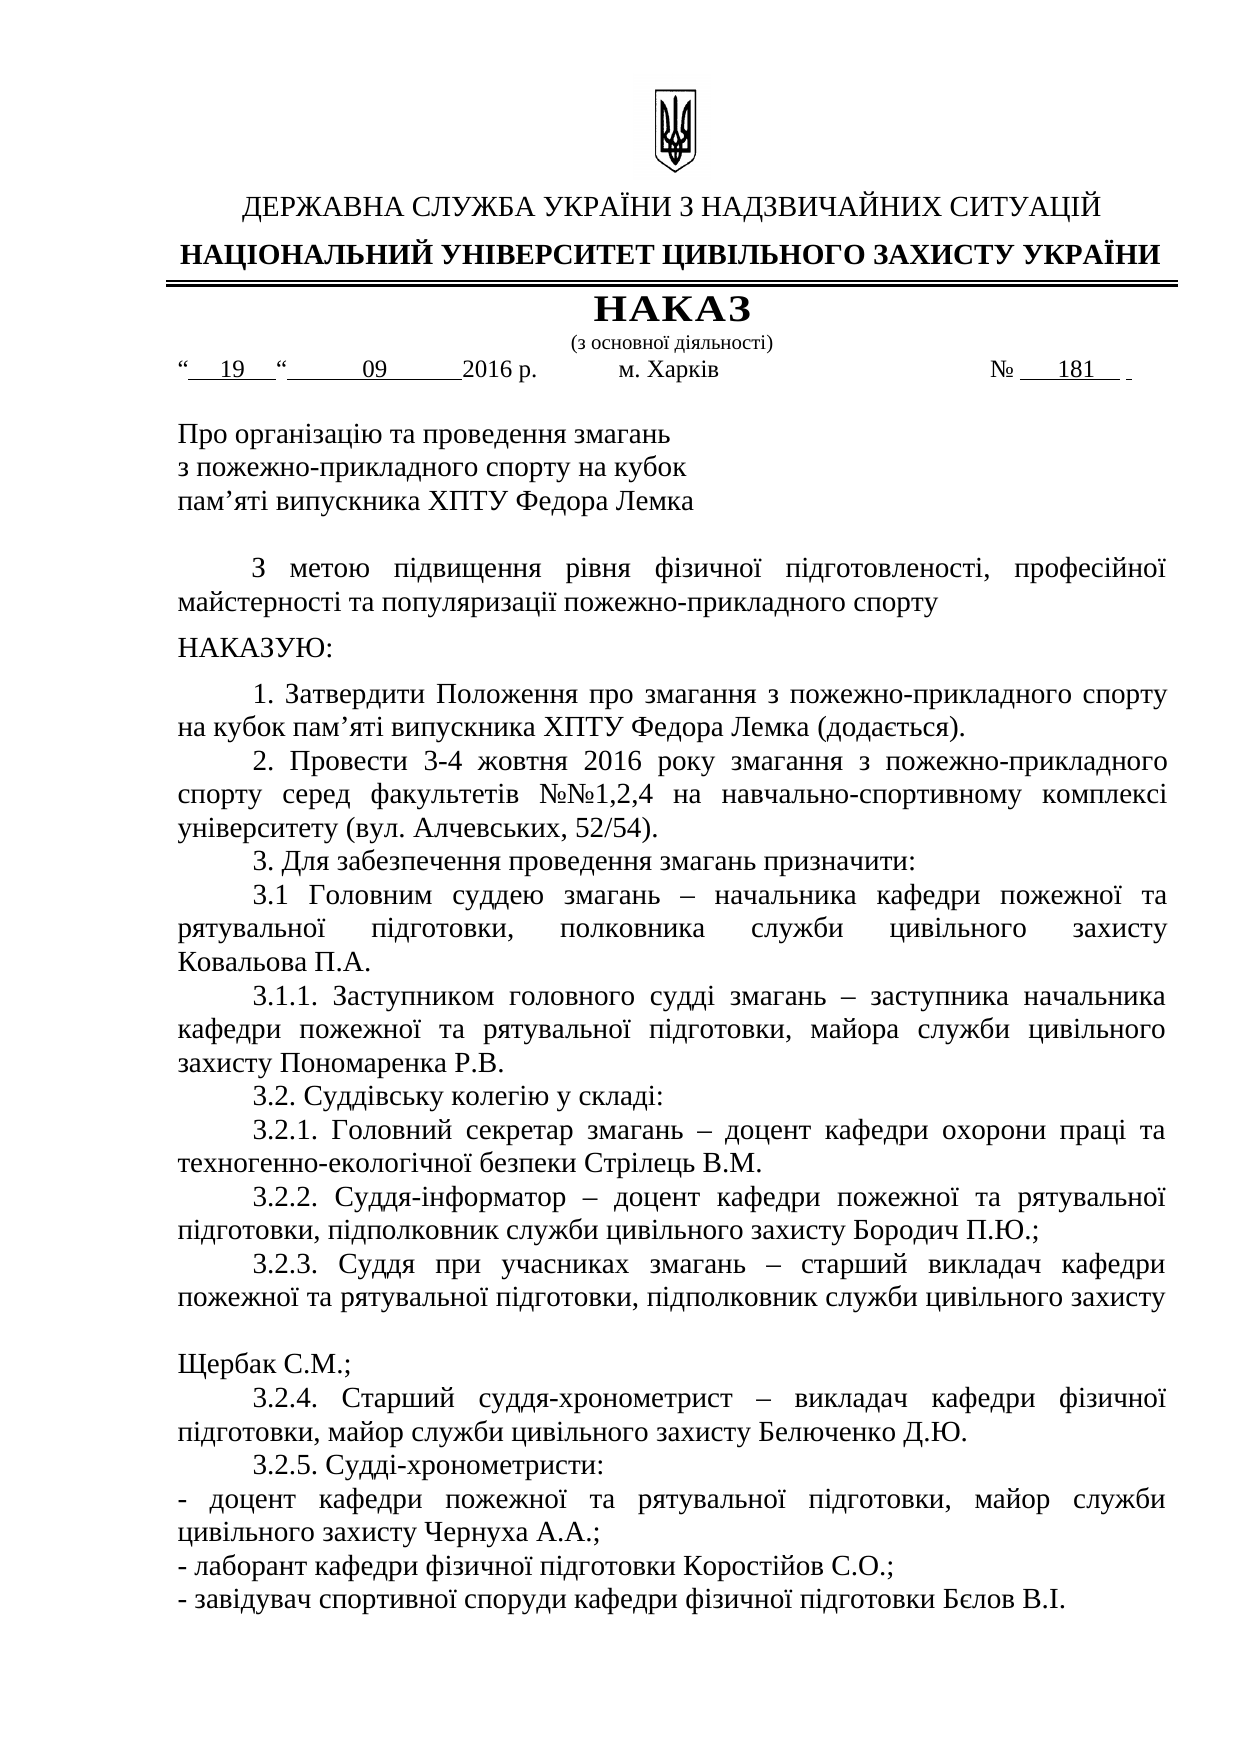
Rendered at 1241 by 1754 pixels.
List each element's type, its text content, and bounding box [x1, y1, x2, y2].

text - завідувач спортивної споруди кафедри фізичної підготовки Бєлов В.І. [177, 1581, 1167, 1615]
text З метою підвищення рівня фізичної підготовленості, професійної майстерності та популяризації пожежно-прикладного спорту [177, 550, 1167, 617]
text 3.2. Суддівську колегію у складі: [177, 1078, 1167, 1112]
text НАКАЗУЮ: [177, 630, 1167, 663]
text “ 19 “ 09 2016 р. м. Харків № 181 . [177, 354, 1167, 382]
text 1. Затвердити Положення про змагання з пожежно-прикладного спорту на кубок пам’яті випускника ХПТУ Федора Лемка (додається). [177, 676, 1168, 743]
text НАКАЗ [177, 287, 1167, 330]
text пам’яті випускника ХПТУ Федора Лемка [177, 483, 1168, 517]
subtitle Про організацію та проведення змагань [177, 416, 1168, 449]
text 3.2.3. Суддя при учасниках змагань – старший викладач кафедри пожежної та рятувальної підготовки, підполковник служби цивільного захисту Щербак С.М.; [177, 1246, 1167, 1380]
text з пожежно-прикладного спорту на кубок [177, 449, 1168, 483]
text 3.2.2. Суддя-інформатор – доцент кафедри пожежної та рятувальної підготовки, підполковник служби цивільного захисту Бородич П.Ю.; [177, 1179, 1167, 1246]
text - лаборант кафедри фізичної підготовки Коростійов С.О.; [177, 1548, 1167, 1581]
text 3.2.5. Судді-хронометристи: [177, 1447, 1167, 1481]
text 3.2.4. Старший суддя-хронометрист – викладач кафедри фізичної підготовки, майор служби цивільного захисту Белюченко Д.Ю. [177, 1380, 1167, 1447]
text 3.1 Головним суддею змагань – начальника кафедри пожежної та рятувальної підготовки, полковника служби цивільного захисту Ковальова П.А. [177, 877, 1168, 978]
text 3. Для забезпечення проведення змагань призначити: [177, 843, 1168, 877]
text (з основної діяльності) [177, 330, 1167, 354]
text 3.2.1. Головний секретар змагань – доцент кафедри охорони праці та техногенно-екологічної безпеки Стрілець В.М. [177, 1112, 1167, 1179]
text 2. Провести 3-4 жовтня 2016 року змагання з пожежно-прикладного спорту серед факультетів №№1,2,4 на навчально-спортивному комплексі університету (вул. Алчевських, 52/54). [177, 743, 1168, 843]
text 3.1.1. Заступником головного судді змагань – заступника начальника кафедри пожежної та рятувальної підготовки, майора служби цивільного захисту Пономаренка Р.В. [177, 978, 1167, 1078]
text - доцент кафедри пожежної та рятувальної підготовки, майор служби цивільного захисту Чернуха А.А.; [177, 1481, 1167, 1548]
table_header ДЕРЖАВНА СЛУЖБА УКРАЇНИ З НАДЗВИЧАЙНИХ СИТУАЦІЙ НАЦІОНАЛЬНИЙ УНІВЕРСИТЕТ ЦИВІЛЬНОГО ЗАХИСТУ УКРАЇНИ [166, 189, 1178, 280]
